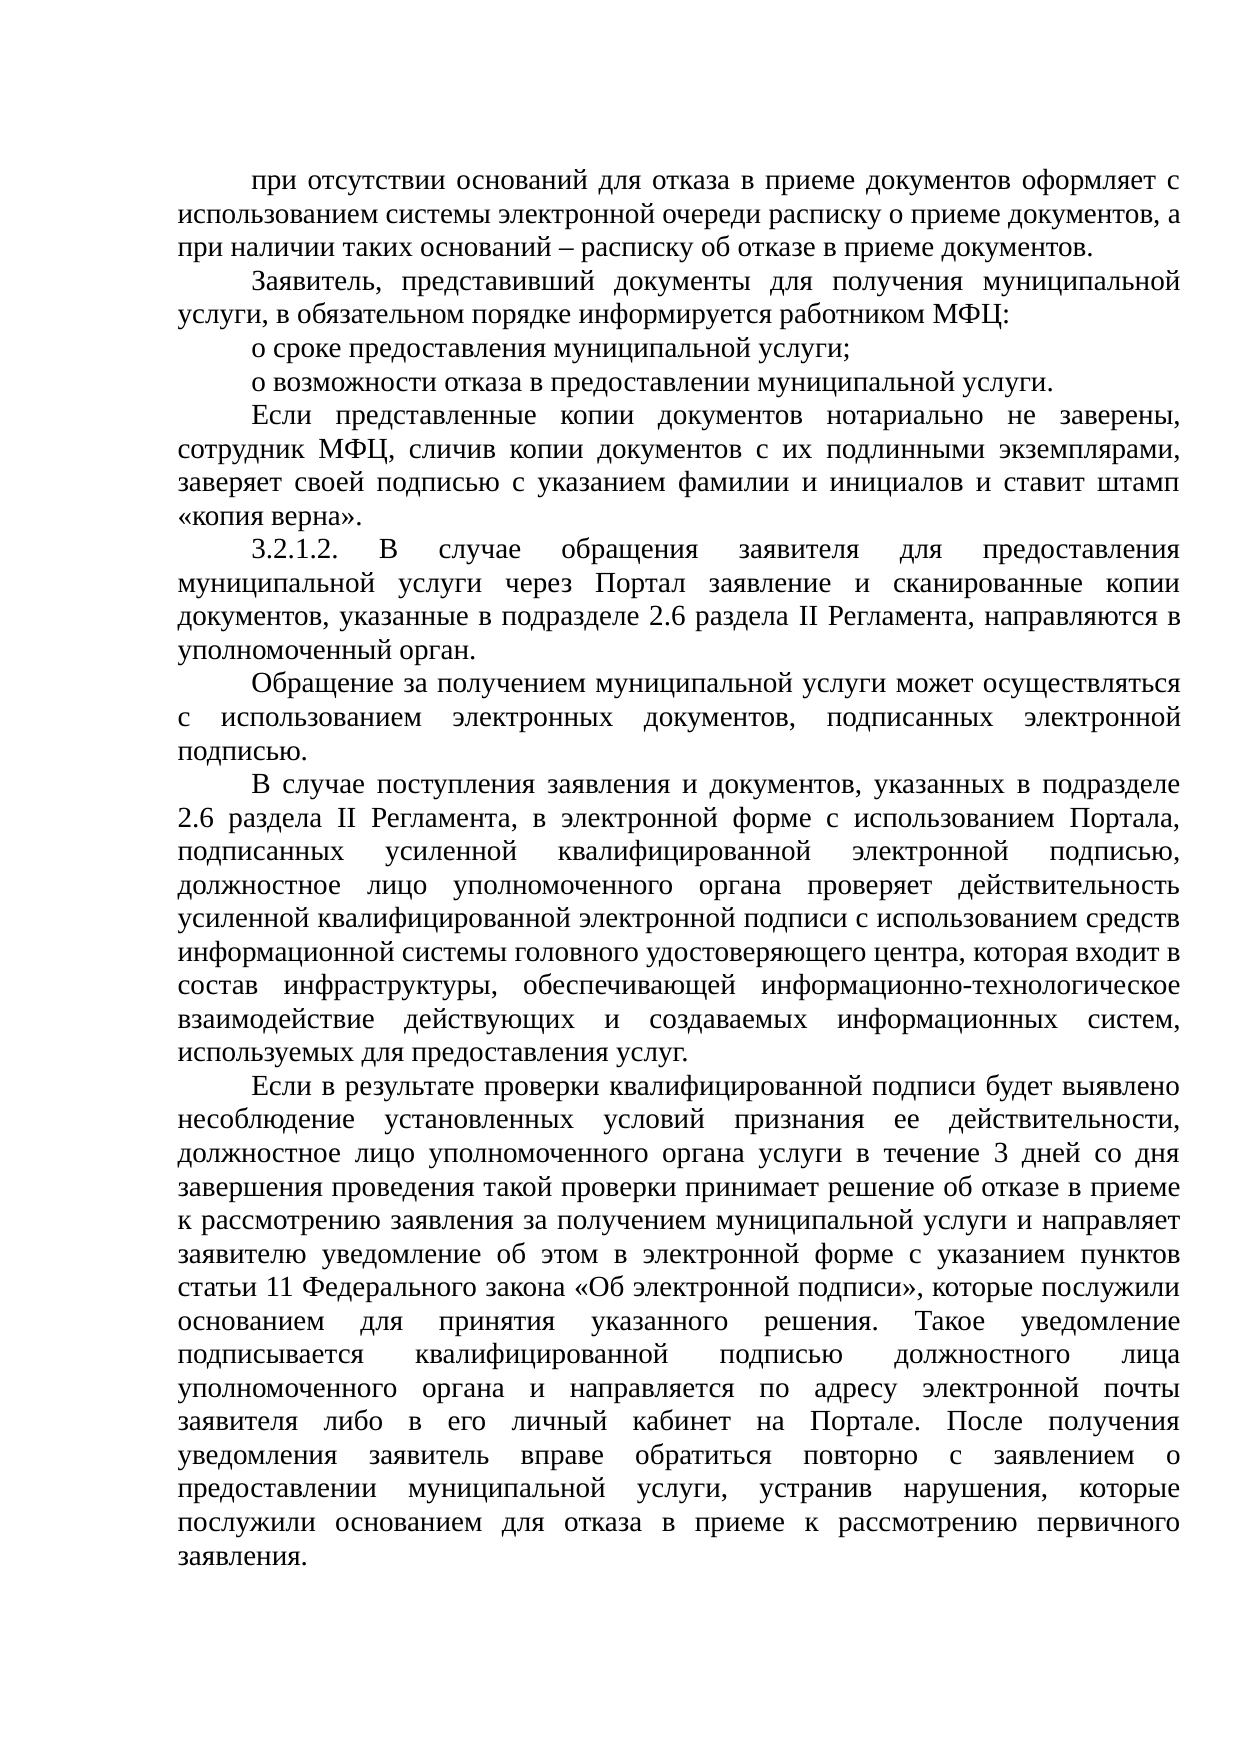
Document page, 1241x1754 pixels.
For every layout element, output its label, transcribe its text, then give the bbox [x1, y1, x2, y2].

text при отсутствии оснований для отказа в приеме документов оформляет с использованием системы электронной очереди расписку о приеме документов, а при наличии таких оснований – расписку об отказе в приеме документов. [177, 162, 1181, 263]
text 3.2.1.2. В случае обращения заявителя для предоставления муниципальной услуги через Портал заявление и сканированные копии документов, указанные в подразделе 2.6 раздела II Регламента, направляются в уполномоченный орган. [177, 531, 1181, 666]
text Если представленные копии документов нотариально не заверены, сотрудник МФЦ, сличив копии документов с их подлинными экземплярами, заверяет своей подписью с указанием фамилии и инициалов и ставит штамп «копия верна». [177, 397, 1181, 531]
text Обращение за получением муниципальной услуги может осуществляться с использованием электронных документов, подписанных электронной подписью. [177, 666, 1182, 766]
text Если в результате проверки квалифицированной подписи будет выявлено несоблюдение установленных условий признания ее действительности, должностное лицо уполномоченного органа услуги в течение 3 дней со дня завершения проведения такой проверки принимает решение об отказе в приеме к рассмотрению заявления за получением муниципальной услуги и направляет заявителю уведомление об этом в электронной форме с указанием пунктов статьи 11 Федерального закона «Об электронной подписи», которые послужили основанием для принятия указанного решения. Такое уведомление подписывается квалифицированной подписью должностного лица уполномоченного органа и направляется по адресу электронной почты заявителя либо в его личный кабинет на Портале. После получения уведомления заявитель вправе обратиться повторно с заявлением о предоставлении муниципальной услуги, устранив нарушения, которые послужили основанием для отказа в приеме к рассмотрению первичного заявления. [177, 1068, 1181, 1571]
text о сроке предоставления муниципальной услуги; [177, 330, 1181, 364]
text В случае поступления заявления и документов, указанных в подразделе 2.6 раздела II Регламента, в электронной форме с использованием Портала, подписанных усиленной квалифицированной электронной подписью, должностное лицо уполномоченного органа проверяет действительность усиленной квалифицированной электронной подписи с использованием средств информационной системы головного удостоверяющего центра, которая входит в состав инфраструктуры, обеспечивающей информационно-технологическое взаимодействие действующих и создаваемых информационных систем, используемых для предоставления услуг. [177, 766, 1181, 1068]
text Заявитель, представивший документы для получения муниципальной услуги, в обязательном порядке информируется работником МФЦ: [177, 263, 1181, 330]
text о возможности отказа в предоставлении муниципальной услуги. [177, 364, 1181, 397]
